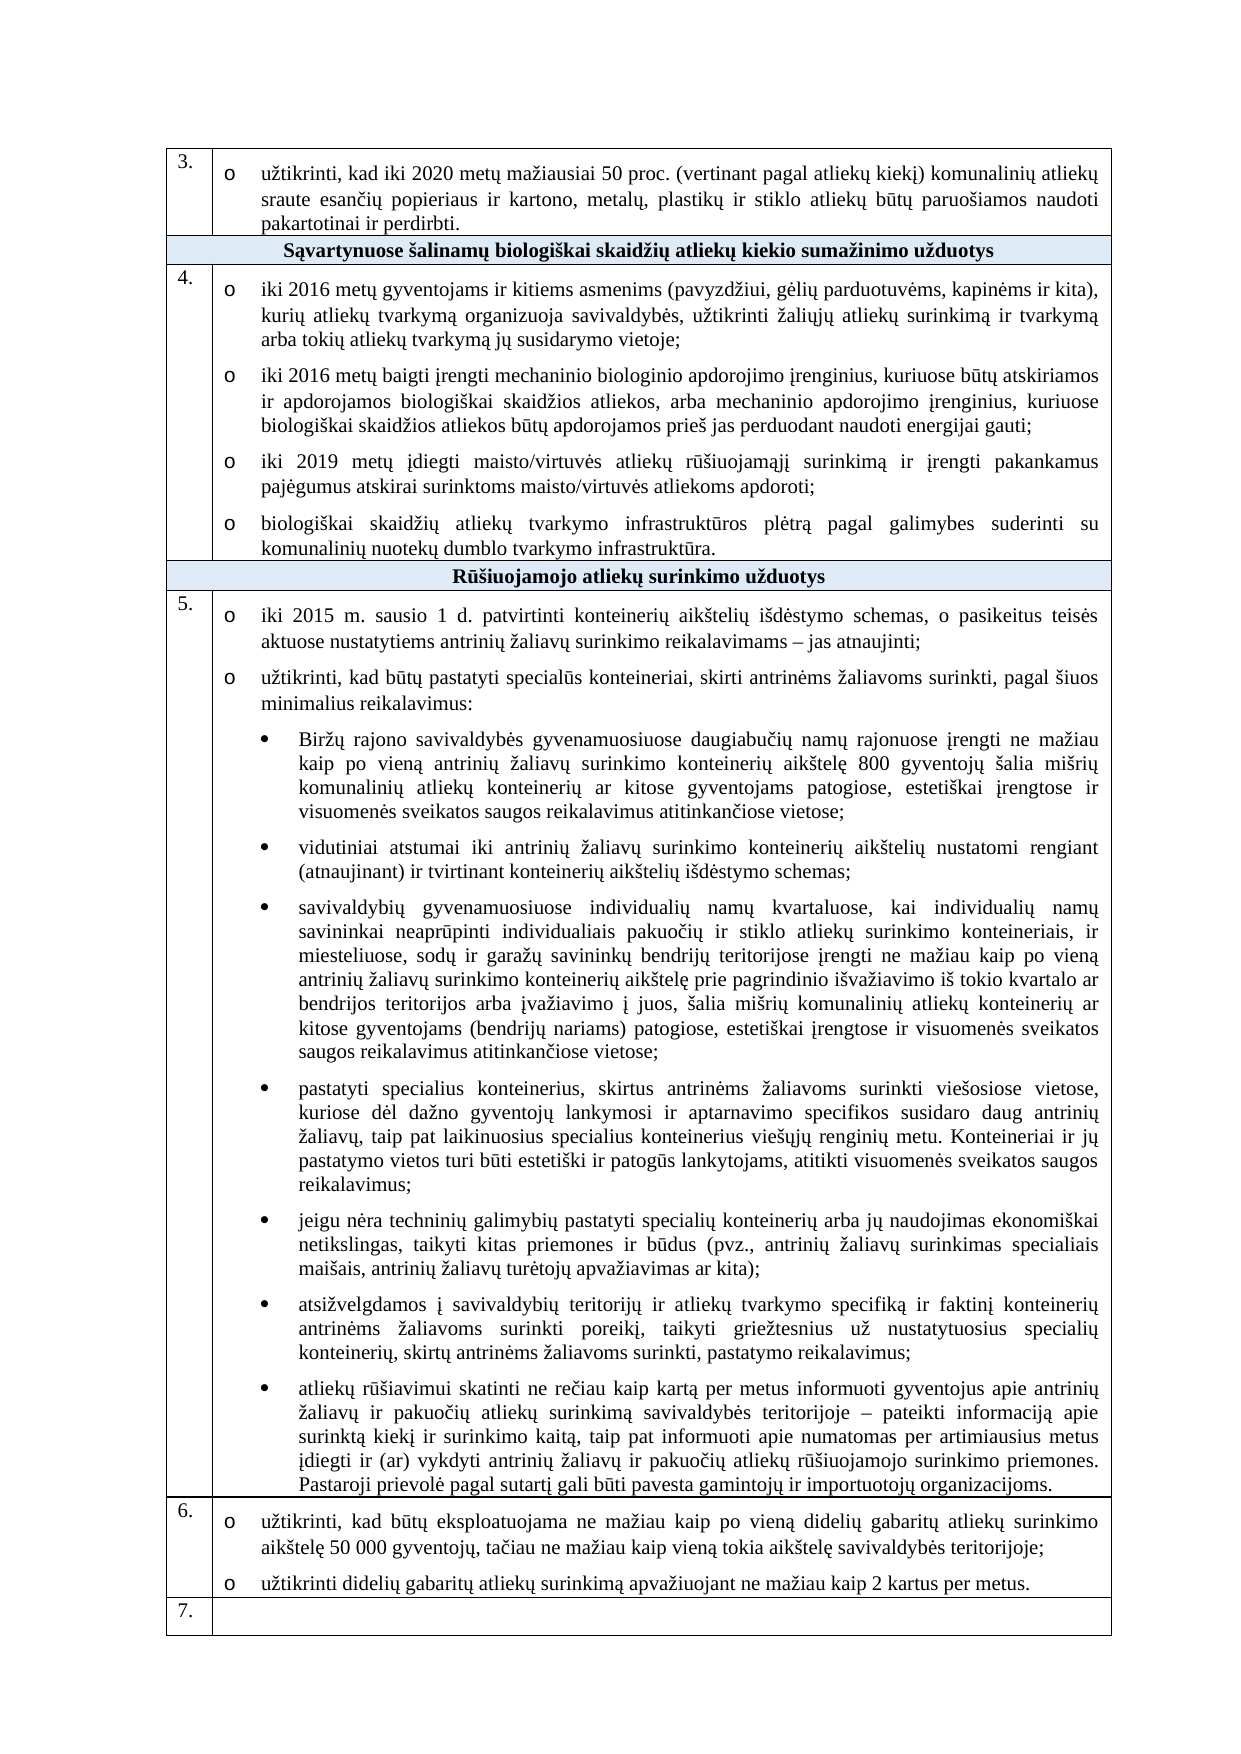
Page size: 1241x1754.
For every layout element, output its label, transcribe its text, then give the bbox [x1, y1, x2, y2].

table_cell 4. [167, 265, 212, 560]
table_cell 7. [167, 1598, 212, 1635]
table_cell 5. [167, 591, 212, 1496]
table_cell o iki 2015 m. sausio 1 d. patvirtinti konteinerių aikštelių išdėstymo schemas, o pasikeitus teisės aktuose nustatytiems antrinių žaliavų surinkimo reikalavimams – jas atnaujinti; o užtikrinti, kad būtų pastatyti specialūs konteineriai, skirti antrinėms žaliavoms surinkti, pagal šiuos minimalius reikalavimus:  Biržų rajono savivaldybės gyvenamuosiuose daugiabučių namų rajonuose įrengti ne mažiau kaip po vieną antrinių žaliavų surinkimo konteinerių aikštelę 800 gyventojų šalia mišrių komunalinių atliekų konteinerių ar kitose gyventojams patogiose, estetiškai įrengtose ir visuomenės sveikatos saugos reikalavimus atitinkančiose vietose;  vidutiniai atstumai iki antrinių žaliavų surinkimo konteinerių aikštelių nustatomi rengiant (atnaujinant) ir tvirtinant konteinerių aikštelių išdėstymo schemas;  savivaldybių gyvenamuosiuose individualių namų kvartaluose, kai individualių namų savininkai neaprūpinti individualiais pakuočių ir stiklo atliekų surinkimo konteineriais, ir miesteliuose, sodų ir garažų savininkų bendrijų teritorijose įrengti ne mažiau kaip po vieną antrinių žaliavų surinkimo konteinerių aikštelę prie pagrindinio išvažiavimo iš tokio kvartalo ar bendrijos teritorijos arba įvažiavimo į juos, šalia mišrių komunalinių atliekų konteinerių ar kitose gyventojams (bendrijų nariams) patogiose, estetiškai įrengtose ir visuomenės sveikatos saugos reikalavimus atitinkančiose vietose;  pastatyti specialius konteinerius, skirtus antrinėms žaliavoms surinkti viešosiose vietose, kuriose dėl dažno gyventojų lankymosi ir aptarnavimo specifikos susidaro daug antrinių žaliavų, taip pat laikinuosius specialius konteinerius viešųjų renginių metu. Konteineriai ir jų pastatymo vietos turi būti estetiški ir patogūs lankytojams, atitikti visuomenės sveikatos saugos reikalavimus;  jeigu nėra techninių galimybių pastatyti specialių konteinerių arba jų naudojimas ekonomiškai netikslingas, taikyti kitas priemones ir būdus (pvz., antrinių žaliavų surinkimas specialiais maišais, antrinių žaliavų turėtojų apvažiavimas ar kita);  atsižvelgdamos į savivaldybių teritorijų ir atliekų tvarkymo specifiką ir faktinį konteinerių antrinėms žaliavoms surinkti poreikį, taikyti griežtesnius už nustatytuosius specialių konteinerių, skirtų antrinėms žaliavoms surinkti, pastatymo reikalavimus;  atliekų rūšiavimui skatinti ne rečiau kaip kartą per metus informuoti gyventojus apie antrinių žaliavų ir pakuočių atliekų surinkimą savivaldybės teritorijoje – pateikti informaciją apie surinktą kiekį ir surinkimo kaitą, taip pat informuoti apie numatomas per artimiausius metus įdiegti ir (ar) vykdyti antrinių žaliavų ir pakuočių atliekų rūšiuojamojo surinkimo priemones. Pastaroji prievolė pagal sutartį gali būti pavesta gamintojų ir importuotojų organizacijoms. [213, 591, 1111, 1496]
table_cell o iki 2016 metų gyventojams ir kitiems asmenims (pavyzdžiui, gėlių parduotuvėms, kapinėms ir kita), kurių atliekų tvarkymą organizuoja savivaldybės, užtikrinti žaliųjų atliekų surinkimą ir tvarkymą arba tokių atliekų tvarkymą jų susidarymo vietoje; o iki 2016 metų baigti įrengti mechaninio biologinio apdorojimo įrenginius, kuriuose būtų atskiriamos ir apdorojamos biologiškai skaidžios atliekos, arba mechaninio apdorojimo įrenginius, kuriuose biologiškai skaidžios atliekos būtų apdorojamos prieš jas perduodant naudoti energijai gauti; o iki 2019 metų įdiegti maisto/virtuvės atliekų rūšiuojamąjį surinkimą ir įrengti pakankamus pajėgumus atskirai surinktoms maisto/virtuvės atliekoms apdoroti; o biologiškai skaidžių atliekų tvarkymo infrastruktūros plėtrą pagal galimybes suderinti su komunalinių nuotekų dumblo tvarkymo infrastruktūra. [213, 265, 1111, 560]
table_cell o užtikrinti, kad būtų eksploatuojama ne mažiau kaip po vieną didelių gabaritų atliekų surinkimo aikštelę 50 000 gyventojų, tačiau ne mažiau kaip vieną tokia aikštelę savivaldybės teritorijoje; o užtikrinti didelių gabaritų atliekų surinkimą apvažiuojant ne mažiau kaip 2 kartus per metus. [213, 1498, 1111, 1597]
table_cell Sąvartynuose šalinamų biologiškai skaidžių atliekų kiekio sumažinimo užduotys [167, 236, 1111, 264]
table_cell Rūšiuojamojo atliekų surinkimo užduotys [167, 561, 1111, 590]
table_cell o užtikrinti, kad iki 2020 metų mažiausiai 50 proc. (vertinant pagal atliekų kiekį) komunalinių atliekų sraute esančių popieriaus ir kartono, metalų, plastikų ir stiklo atliekų būtų paruošiamos naudoti pakartotinai ir perdirbti. [213, 149, 1111, 234]
table_cell 3. [167, 149, 212, 234]
table_cell [213, 1598, 1111, 1635]
table_cell 6. [167, 1498, 212, 1597]
